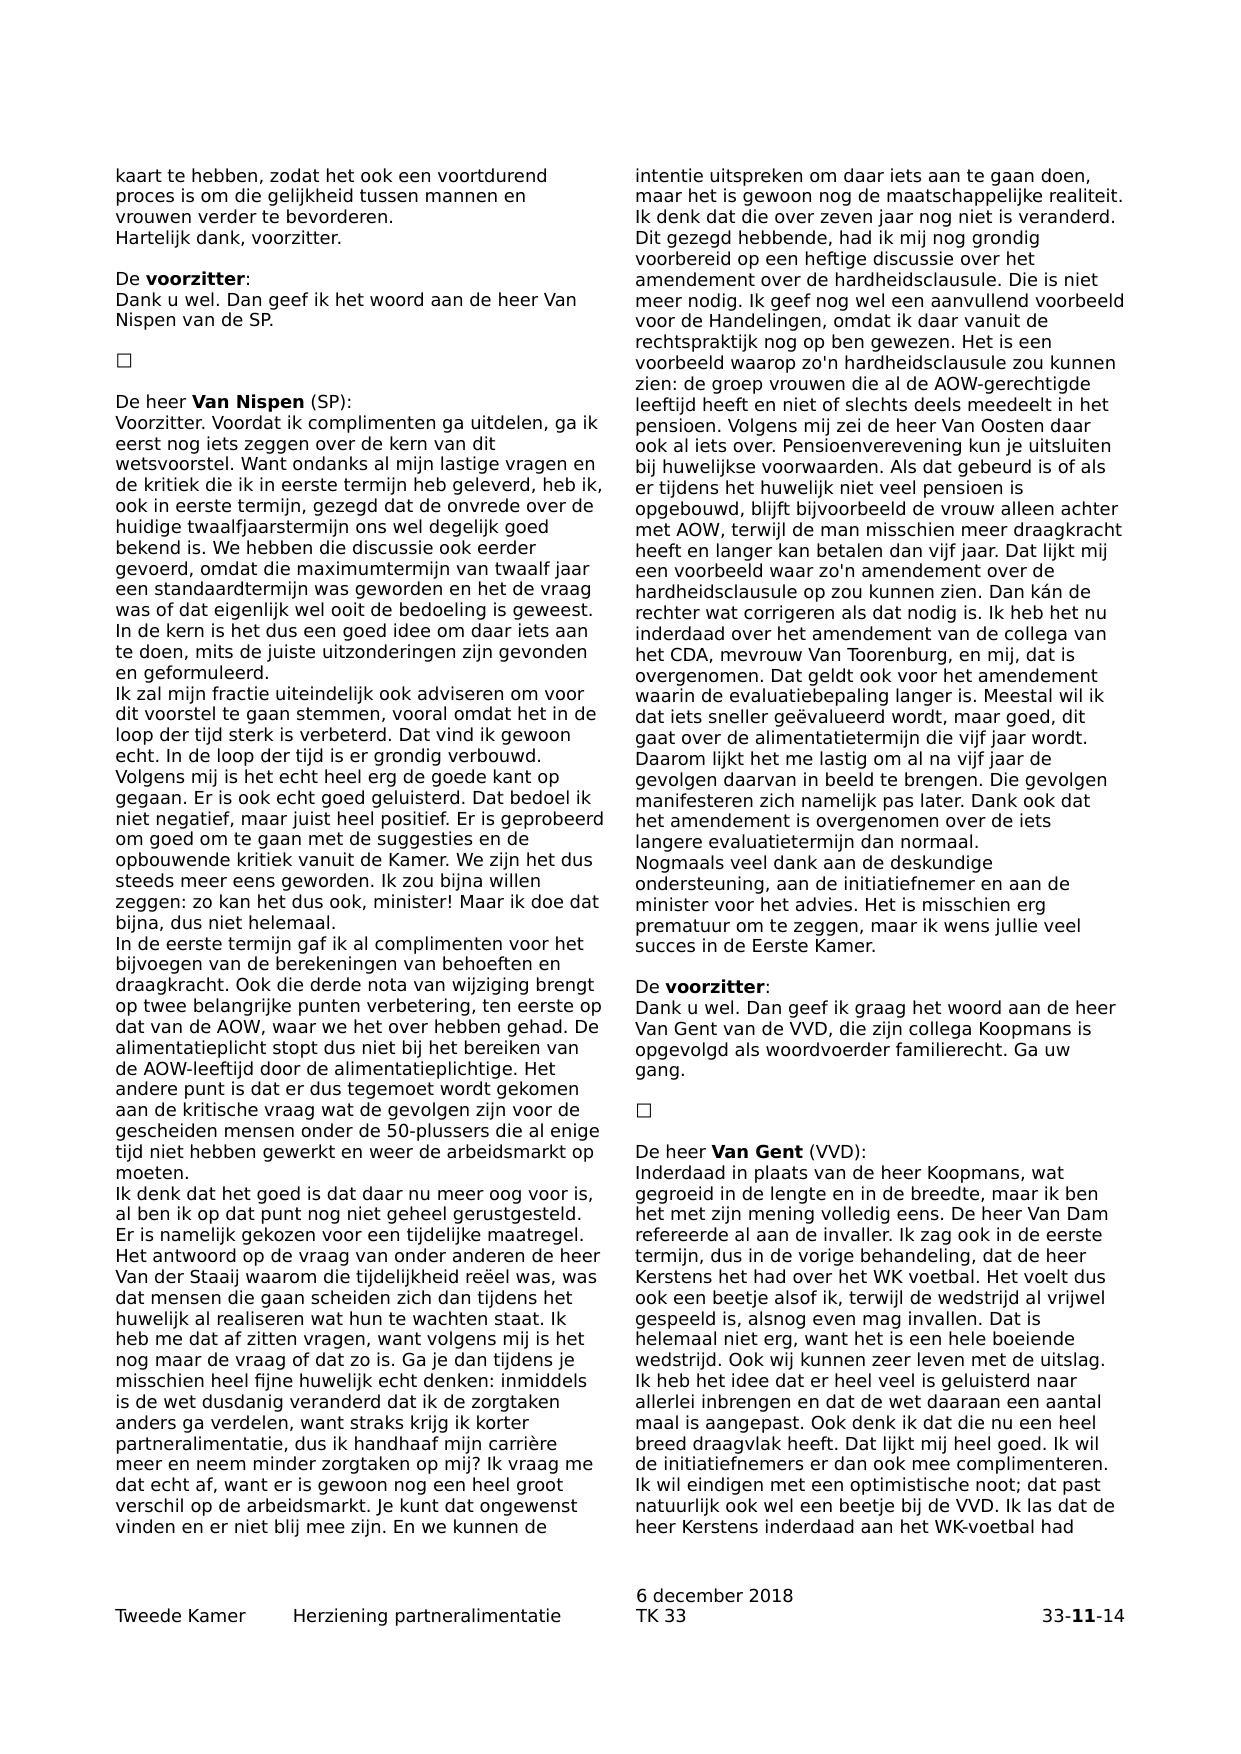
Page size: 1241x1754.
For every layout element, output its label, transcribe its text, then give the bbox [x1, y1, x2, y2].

text De heer Van Nispen (SP): [115, 392, 605, 412]
text Nogmaals veel dank aan de deskundige ondersteuning, aan de initiatiefnemer en aan de minister voor het advies. Het is misschien erg prematuur om te zeggen, maar ik wens jullie veel succes in de Eerste Kamer. [635, 853, 1125, 957]
text De voorzitter: [115, 269, 605, 289]
text In de eerste termijn gaf ik al complimenten voor het bijvoegen van de berekeningen van behoeften en draagkracht. Ook die derde nota van wijziging brengt op twee belangrijke punten verbetering, ten eerste op dat van de AOW, waar we het over hebben gehad. De alimentatieplicht stopt dus niet bij het bereiken van de AOW-leeftijd door de alimentatieplichtige. Het andere punt is dat er dus tegemoet wordt gekomen aan de kritische vraag wat de gevolgen zijn voor de gescheiden mensen onder de 50-plussers die al enige tijd niet hebben gewerkt en weer de arbeidsmarkt op moeten. [115, 933, 605, 1183]
text Dit gezegd hebbende, had ik mij nog grondig voorbereid op een heftige discussie over het amendement over de hardheidsclausule. Die is niet meer nodig. Ik geef nog wel een aanvullend voorbeeld voor de Handelingen, omdat ik daar vanuit de rechtspraktijk nog op ben gewezen. Het is een voorbeeld waarop zo'n hardheidsclausule zou kunnen zien: de groep vrouwen die al de AOW-gerechtigde leeftijd heeft en niet of slechts deels meedeelt in het pensioen. Volgens mij zei de heer Van Oosten daar ook al iets over. Pensioenverevening kun je uitsluiten bij huwelijkse voorwaarden. Als dat gebeurd is of als er tijdens het huwelijk niet veel pensioen is opgebouwd, blijft bijvoorbeeld de vrouw alleen achter met AOW, terwijl de man misschien meer draagkracht heeft en langer kan betalen dan vijf jaar. Dat lijkt mij een voorbeeld waar zo'n amendement over de hardheidsclausule op zou kunnen zien. Dan kán de rechter wat corrigeren als dat nodig is. Ik heb het nu inderdaad over het amendement van de collega van het CDA, mevrouw Van Toorenburg, en mij, dat is overgenomen. Dat geldt ook voor het amendement waarin de evaluatiebepaling langer is. Meestal wil ik dat iets sneller geëvalueerd wordt, maar goed, dit gaat over de alimentatietermijn die vijf jaar wordt. Daarom lijkt het me lastig om al na vijf jaar de gevolgen daarvan in beeld te brengen. Die gevolgen manifesteren zich namelijk pas later. Dank ook dat het amendement is overgenomen over de iets langere evaluatietermijn dan normaal. [635, 228, 1125, 853]
text Inderdaad in plaats van de heer Koopmans, wat gegroeid in de lengte en in de breedte, maar ik ben het met zijn mening volledig eens. De heer Van Dam refereerde al aan de invaller. Ik zag ook in de eerste termijn, dus in de vorige behandeling, dat de heer Kerstens het had over het WK voetbal. Het voelt dus ook een beetje alsof ik, terwijl de wedstrijd al vrijwel gespeeld is, alsnog even mag invallen. Dat is helemaal niet erg, want het is een hele boeiende wedstrijd. Ook wij kunnen zeer leven met de uitslag. Ik heb het idee dat er heel veel is geluisterd naar allerlei inbrengen en dat de wet daaraan een aantal maal is aangepast. Ook denk ik dat die nu een heel breed draagvlak heeft. Dat lijkt mij heel goed. Ik wil de initiatiefnemers er dan ook mee complimenteren. [635, 1162, 1125, 1475]
text De voorzitter: [635, 977, 1125, 998]
text De heer Van Gent (VVD): [635, 1142, 1125, 1162]
text Dank u wel. Dan geef ik het woord aan de heer Van Nispen van de SP. [115, 289, 605, 331]
text Voorzitter. Voordat ik complimenten ga uitdelen, ga ik eerst nog iets zeggen over de kern van dit wetsvoorstel. Want ondanks al mijn lastige vragen en de kritiek die ik in eerste termijn heb geleverd, heb ik, ook in eerste termijn, gezegd dat de onvrede over de huidige twaalfjaarstermijn ons wel degelijk goed bekend is. We hebben die discussie ook eerder gevoerd, omdat die maximumtermijn van twaalf jaar een standaardtermijn was geworden en het de vraag was of dat eigenlijk wel ooit de bedoeling is geweest. In de kern is het dus een goed idee om daar iets aan te doen, mits de juiste uitzonderingen zijn gevonden en geformuleerd. [115, 412, 605, 683]
text Dank u wel. Dan geef ik graag het woord aan de heer Van Gent van de VVD, die zijn collega Koopmans is opgevolgd als woordvoerder familierecht. Ga uw gang. [635, 998, 1125, 1081]
text Ik wil eindigen met een optimistische noot; dat past natuurlijk ook wel een beetje bij de VVD. Ik las dat de heer Kerstens inderdaad aan het WK-voetbal had [635, 1475, 1125, 1537]
text ⬜ [635, 1101, 1125, 1122]
text Ik zal mijn fractie uiteindelijk ook adviseren om voor dit voorstel te gaan stemmen, vooral omdat het in de loop der tijd sterk is verbeterd. Dat vind ik gewoon echt. In de loop der tijd is er grondig verbouwd. Volgens mij is het echt heel erg de goede kant op gegaan. Er is ook echt goed geluisterd. Dat bedoel ik niet negatief, maar juist heel positief. Er is geprobeerd om goed om te gaan met de suggesties en de opbouwende kritiek vanuit de Kamer. We zijn het dus steeds meer eens geworden. Ik zou bijna willen zeggen: zo kan het dus ook, minister! Maar ik doe dat bijna, dus niet helemaal. [115, 683, 605, 933]
text intentie uitspreken om daar iets aan te gaan doen, maar het is gewoon nog de maatschappelijke realiteit. Ik denk dat die over zeven jaar nog niet is veranderd. [635, 165, 1125, 228]
text ⬜ [115, 351, 605, 372]
text Ik denk dat het goed is dat daar nu meer oog voor is, al ben ik op dat punt nog niet geheel gerustgesteld. Er is namelijk gekozen voor een tijdelijke maatregel. Het antwoord op de vraag van onder anderen de heer Van der Staaij waarom die tijdelijkheid reëel was, was dat mensen die gaan scheiden zich dan tijdens het huwelijk al realiseren wat hun te wachten staat. Ik heb me dat af zitten vragen, want volgens mij is het nog maar de vraag of dat zo is. Ga je dan tijdens je misschien heel fijne huwelijk echt denken: inmiddels is de wet dusdanig veranderd dat ik de zorgtaken anders ga verdelen, want straks krijg ik korter partneralimentatie, dus ik handhaaf mijn carrière meer en neem minder zorgtaken op mij? Ik vraag me dat echt af, want er is gewoon nog een heel groot verschil op de arbeidsmarkt. Je kunt dat ongewenst vinden en er niet blij mee zijn. En we kunnen de [115, 1183, 605, 1537]
text Hartelijk dank, voorzitter. [115, 228, 605, 249]
text kaart te hebben, zodat het ook een voortdurend proces is om die gelijkheid tussen mannen en vrouwen verder te bevorderen. [115, 165, 605, 228]
